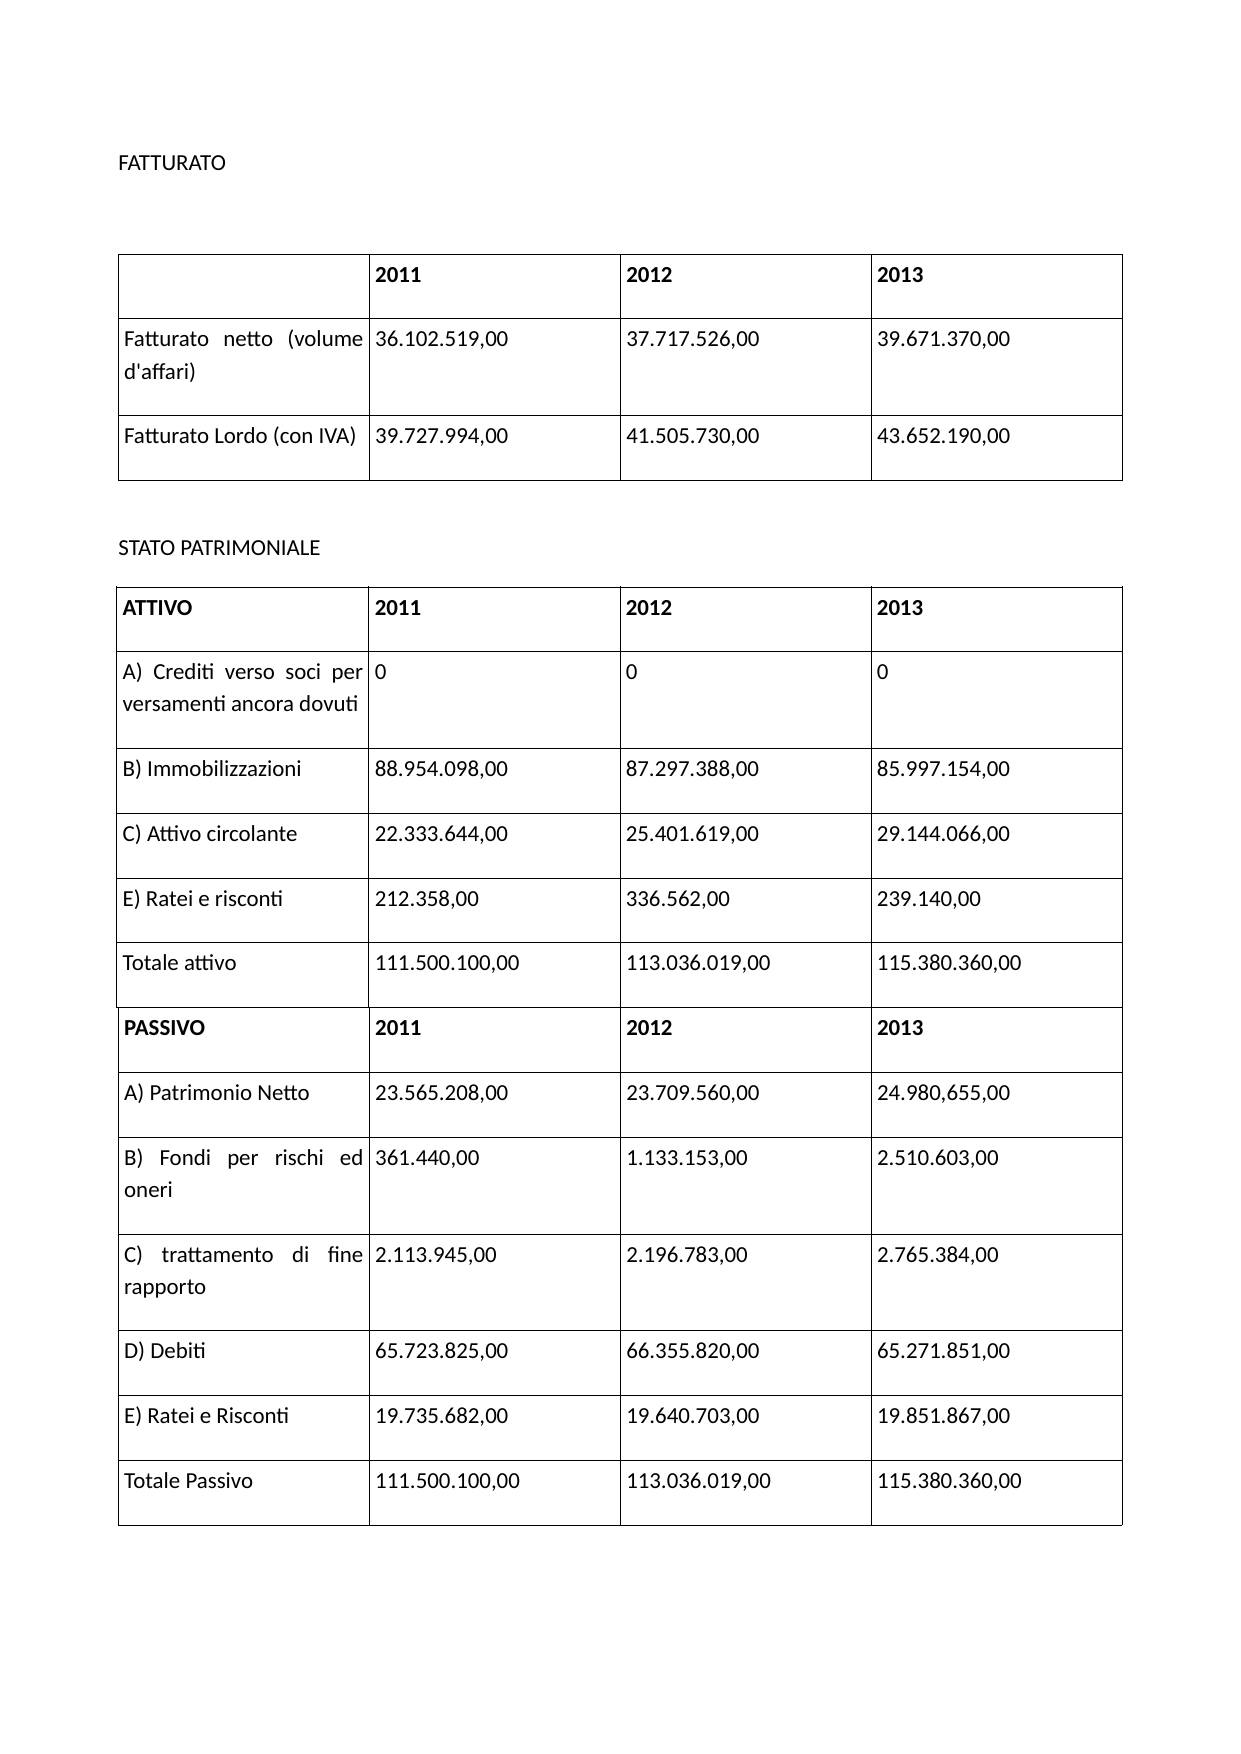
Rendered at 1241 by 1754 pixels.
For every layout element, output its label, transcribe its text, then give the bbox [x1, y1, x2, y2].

table_header [119, 255, 369, 318]
table_header 2012 [621, 1008, 871, 1072]
table_cell Totale attivo [117, 943, 368, 1007]
table_cell 336.562,00 [621, 879, 871, 942]
table_header 2011 [370, 1008, 620, 1072]
table_cell 87.297.388,00 [621, 749, 871, 813]
table_cell 2.510.603,00 [872, 1138, 1122, 1233]
table_cell 39.671.370,00 [872, 319, 1122, 415]
table_cell 111.500.100,00 [369, 943, 620, 1007]
table_cell 2.113.945,00 [370, 1235, 620, 1330]
text FATTURATO [118, 148, 1122, 176]
table_header 2011 [370, 255, 620, 318]
table_cell 115.380.360,00 [872, 943, 1122, 1007]
table_cell 24.980,655,00 [872, 1073, 1122, 1137]
table_cell 361.440,00 [370, 1138, 620, 1233]
table_header 2012 [621, 255, 871, 318]
table_cell 66.355.820,00 [621, 1331, 871, 1395]
table_cell 113.036.019,00 [621, 943, 871, 1007]
table_cell 19.735.682,00 [370, 1396, 620, 1460]
table_cell 111.500.100,00 [370, 1461, 620, 1524]
table_cell 19.851.867,00 [872, 1396, 1122, 1460]
table_header ATTIVO [117, 588, 368, 651]
table_cell 0 [872, 652, 1122, 748]
table_cell Fatturato netto (volume d'affari) [119, 319, 369, 415]
table_cell A) Patrimonio Netto [119, 1073, 369, 1137]
table_cell 23.565.208,00 [370, 1073, 620, 1137]
table_cell 0 [621, 652, 871, 748]
table_cell 2.196.783,00 [621, 1235, 871, 1330]
table_cell 113.036.019,00 [621, 1461, 871, 1524]
table_cell 85.997.154,00 [872, 749, 1122, 813]
table_cell C) trattamento di fine rapporto [119, 1235, 369, 1330]
table_cell 212.358,00 [369, 879, 620, 942]
table_cell 41.505.730,00 [621, 416, 871, 480]
table_cell C) Attivo circolante [117, 814, 368, 877]
text STATO PATRIMONIALE [118, 533, 1122, 561]
table_cell D) Debiti [119, 1331, 369, 1395]
table_cell Fatturato Lordo (con IVA) [119, 416, 369, 480]
table_cell 239.140,00 [872, 879, 1122, 942]
table_header 2013 [872, 1008, 1122, 1072]
table_cell 115.380.360,00 [872, 1461, 1122, 1524]
table_cell 1.133.153,00 [621, 1138, 871, 1233]
table_cell A) Crediti verso soci per versamenti ancora dovuti [117, 652, 368, 748]
table_header 2013 [872, 588, 1122, 651]
table_cell B) Immobilizzazioni [117, 749, 368, 813]
table_cell 36.102.519,00 [370, 319, 620, 415]
table_cell 37.717.526,00 [621, 319, 871, 415]
table_cell 65.271.851,00 [872, 1331, 1122, 1395]
table_cell B) Fondi per rischi ed oneri [119, 1138, 369, 1233]
table_header 2011 [369, 588, 620, 651]
table_cell E) Ratei e Risconti [119, 1396, 369, 1460]
table_cell E) Ratei e risconti [117, 879, 368, 942]
table_header PASSIVO [119, 1008, 369, 1072]
table_cell 65.723.825,00 [370, 1331, 620, 1395]
table_cell 25.401.619,00 [621, 814, 871, 877]
table_cell 0 [369, 652, 620, 748]
table_cell Totale Passivo [119, 1461, 369, 1524]
table_cell 43.652.190,00 [872, 416, 1122, 480]
table_cell 23.709.560,00 [621, 1073, 871, 1137]
table_cell 29.144.066,00 [872, 814, 1122, 877]
table_header 2012 [621, 588, 871, 651]
table_cell 22.333.644,00 [369, 814, 620, 877]
table_cell 19.640.703,00 [621, 1396, 871, 1460]
table_cell 2.765.384,00 [872, 1235, 1122, 1330]
table_cell 39.727.994,00 [370, 416, 620, 480]
table_header 2013 [872, 255, 1122, 318]
table_cell 88.954.098,00 [369, 749, 620, 813]
